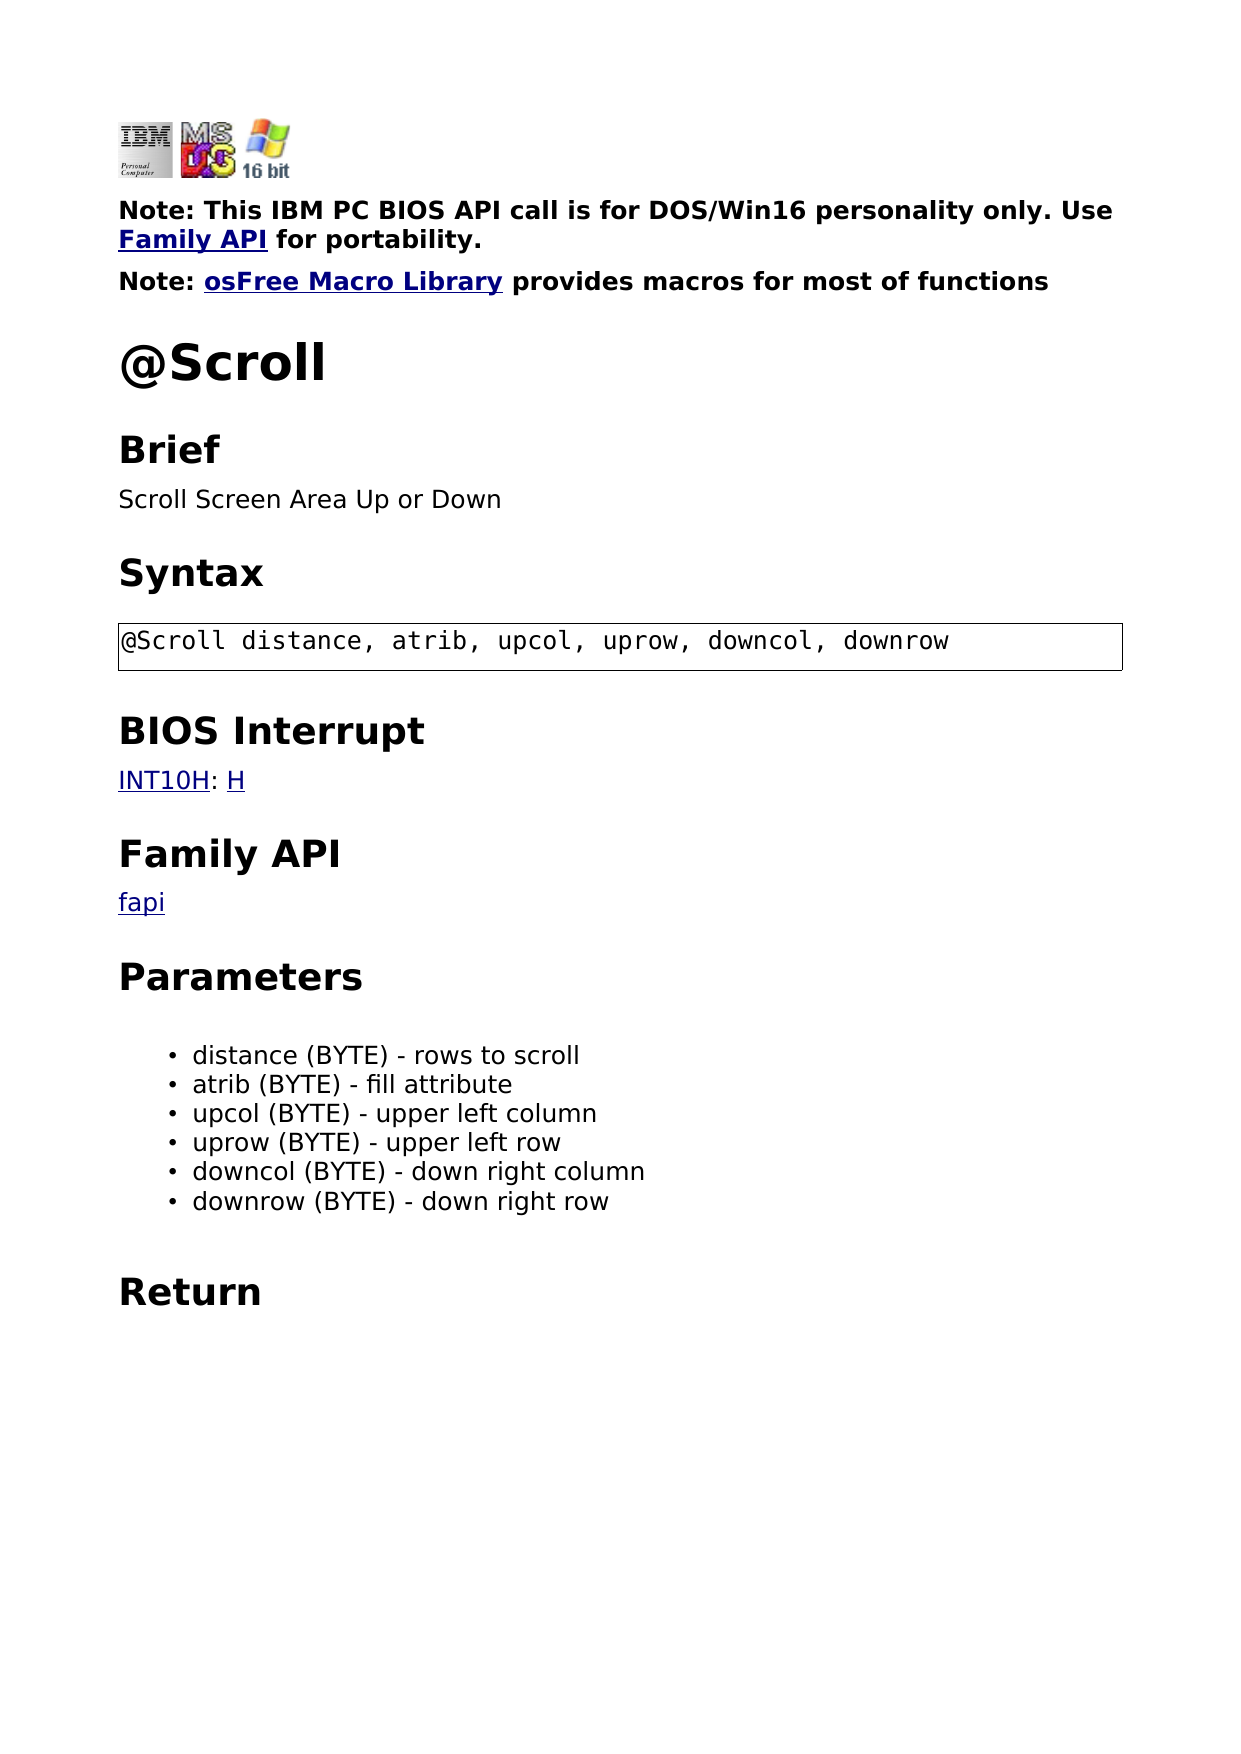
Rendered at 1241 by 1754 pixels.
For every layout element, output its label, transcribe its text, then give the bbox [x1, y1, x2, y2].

subtitle Brief [118, 429, 1122, 473]
list uprow (BYTE) - upper left row [177, 1128, 1122, 1158]
list downcol (BYTE) - down right column [177, 1158, 1122, 1187]
subtitle @Scroll [118, 333, 1122, 392]
subtitle Syntax [118, 552, 1122, 596]
text INT10H: H [118, 766, 1122, 795]
list upcol (BYTE) - upper left column [177, 1099, 1122, 1128]
picture [118, 122, 173, 178]
text fapi [118, 889, 1122, 918]
list atrib (BYTE) - fill attribute [177, 1070, 1122, 1099]
picture [180, 122, 236, 178]
subtitle Return [118, 1270, 1122, 1314]
subtitle BIOS Interrupt [118, 710, 1122, 753]
list distance (BYTE) - rows to scroll [177, 1041, 1122, 1070]
subtitle Parameters [118, 955, 1122, 999]
text Note: This IBM PC BIOS API call is for DOS/Win16 personality only. Use Family API for portability. [118, 196, 1122, 254]
text Note: osFree Macro Library provides macros for most of functions [118, 267, 1122, 296]
table_header @Scroll distance, atrib, upcol, uprow, downcol, downrow [119, 624, 1122, 670]
subtitle Family API [118, 832, 1122, 876]
picture [243, 118, 291, 178]
text Scroll Screen Area Up or Down [118, 485, 1122, 514]
list downrow (BYTE) - down right row [177, 1187, 1122, 1216]
